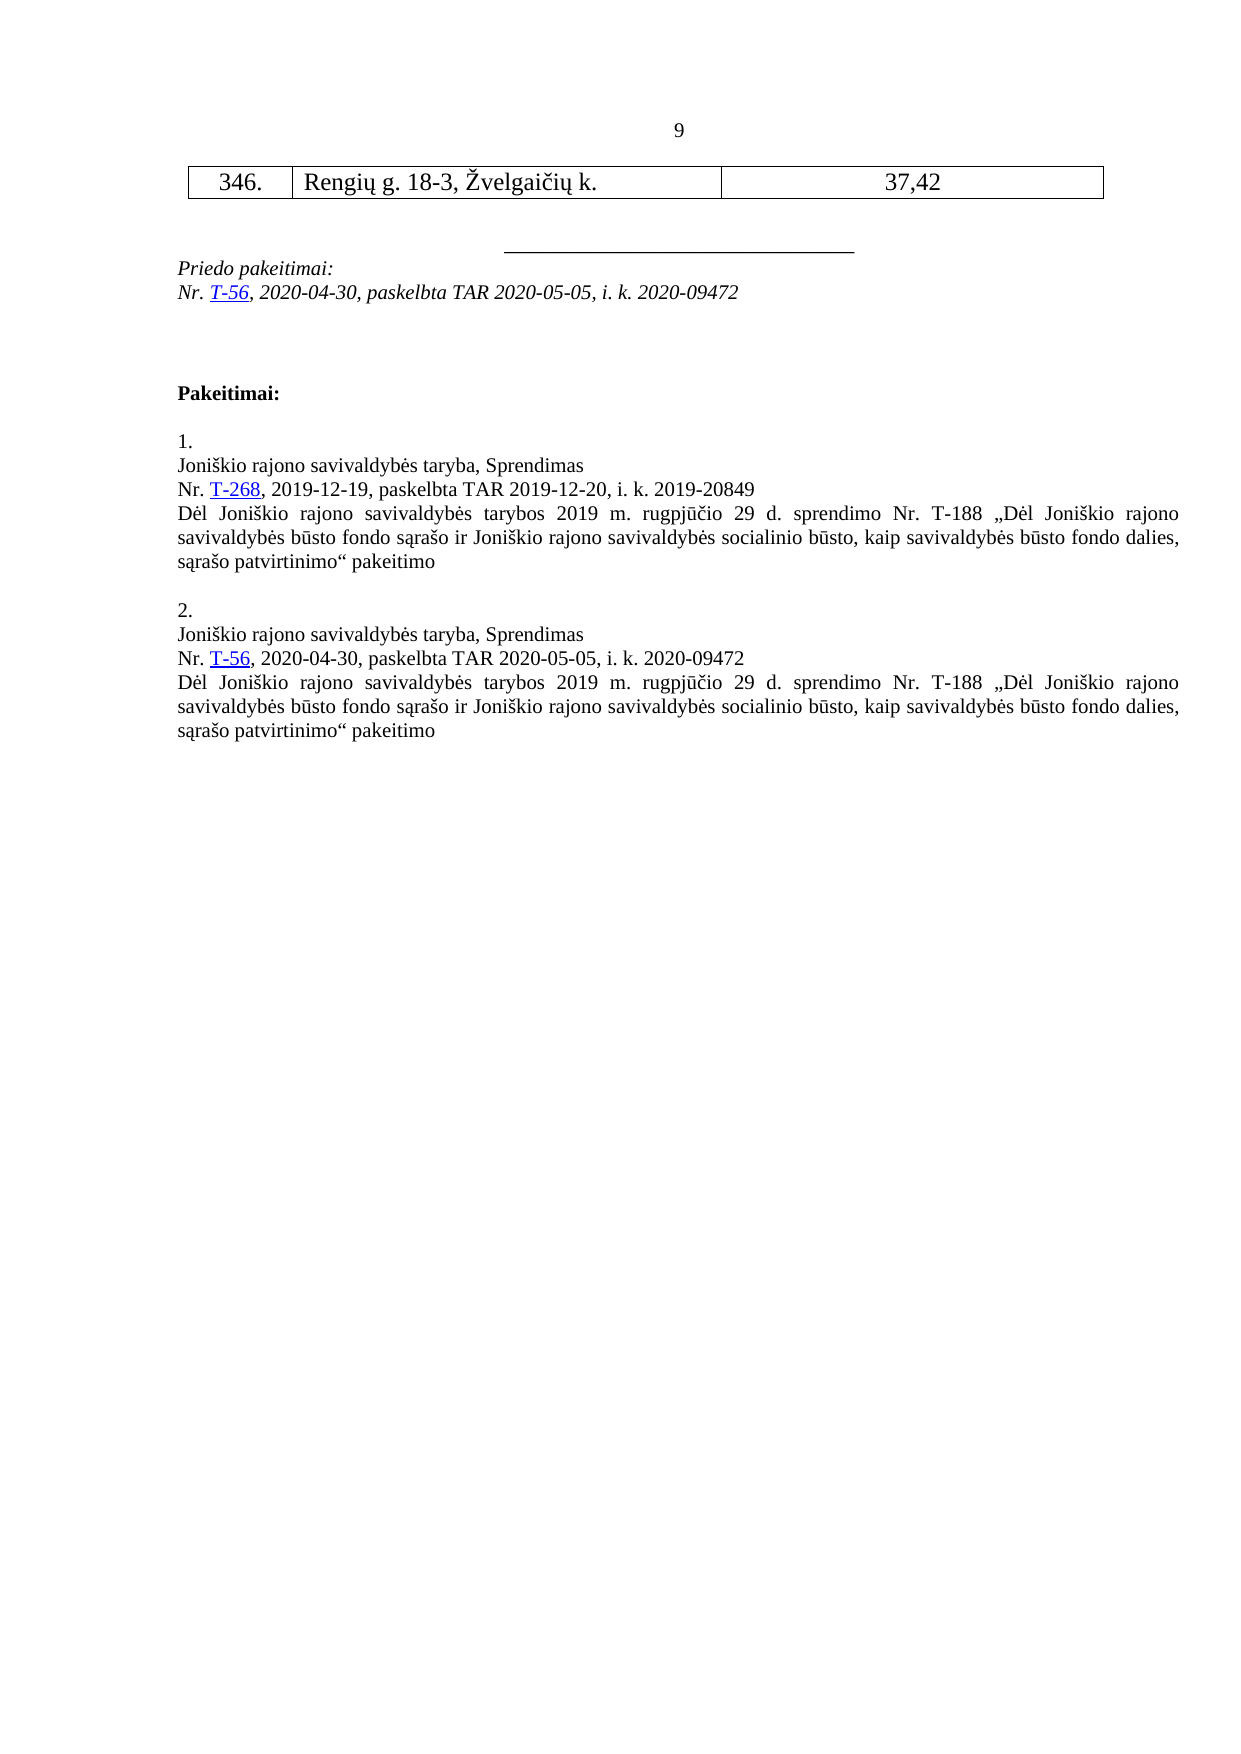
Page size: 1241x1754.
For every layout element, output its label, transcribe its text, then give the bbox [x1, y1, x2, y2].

text Joniškio rajono savivaldybės taryba, Sprendimas [177, 453, 1181, 477]
table_cell 346. [189, 167, 292, 197]
text 1. [177, 429, 1181, 453]
text 2. [177, 597, 1181, 622]
text Joniškio rajono savivaldybės taryba, Sprendimas [177, 622, 1181, 646]
table_cell Rengių g. 18-3, Žvelgaičių k. [293, 167, 721, 197]
text Priedo pakeitimai: [177, 256, 1181, 280]
text ____________________________ [177, 227, 1181, 256]
text Nr. T-268, 2019-12-19, paskelbta TAR 2019-12-20, i. k. 2019-20849 [177, 477, 1181, 501]
table_cell 37,42 [722, 167, 1103, 197]
text Dėl Joniškio rajono savivaldybės tarybos 2019 m. rugpjūčio 29 d. sprendimo Nr. T-188 „Dėl Joniškio rajono savivaldybės būsto fondo sąrašo ir Joniškio rajono savivaldybės socialinio būsto, kaip savivaldybės būsto fondo dalies, sąrašo patvirtinimo“ pakeitimo [177, 670, 1181, 742]
text Dėl Joniškio rajono savivaldybės tarybos 2019 m. rugpjūčio 29 d. sprendimo Nr. T-188 „Dėl Joniškio rajono savivaldybės būsto fondo sąrašo ir Joniškio rajono savivaldybės socialinio būsto, kaip savivaldybės būsto fondo dalies, sąrašo patvirtinimo“ pakeitimo [177, 501, 1181, 573]
text Nr. T-56, 2020-04-30, paskelbta TAR 2020-05-05, i. k. 2020-09472 [177, 280, 1181, 304]
text Pakeitimai: [177, 381, 1181, 405]
text Nr. T-56, 2020-04-30, paskelbta TAR 2020-05-05, i. k. 2020-09472 [177, 646, 1181, 670]
